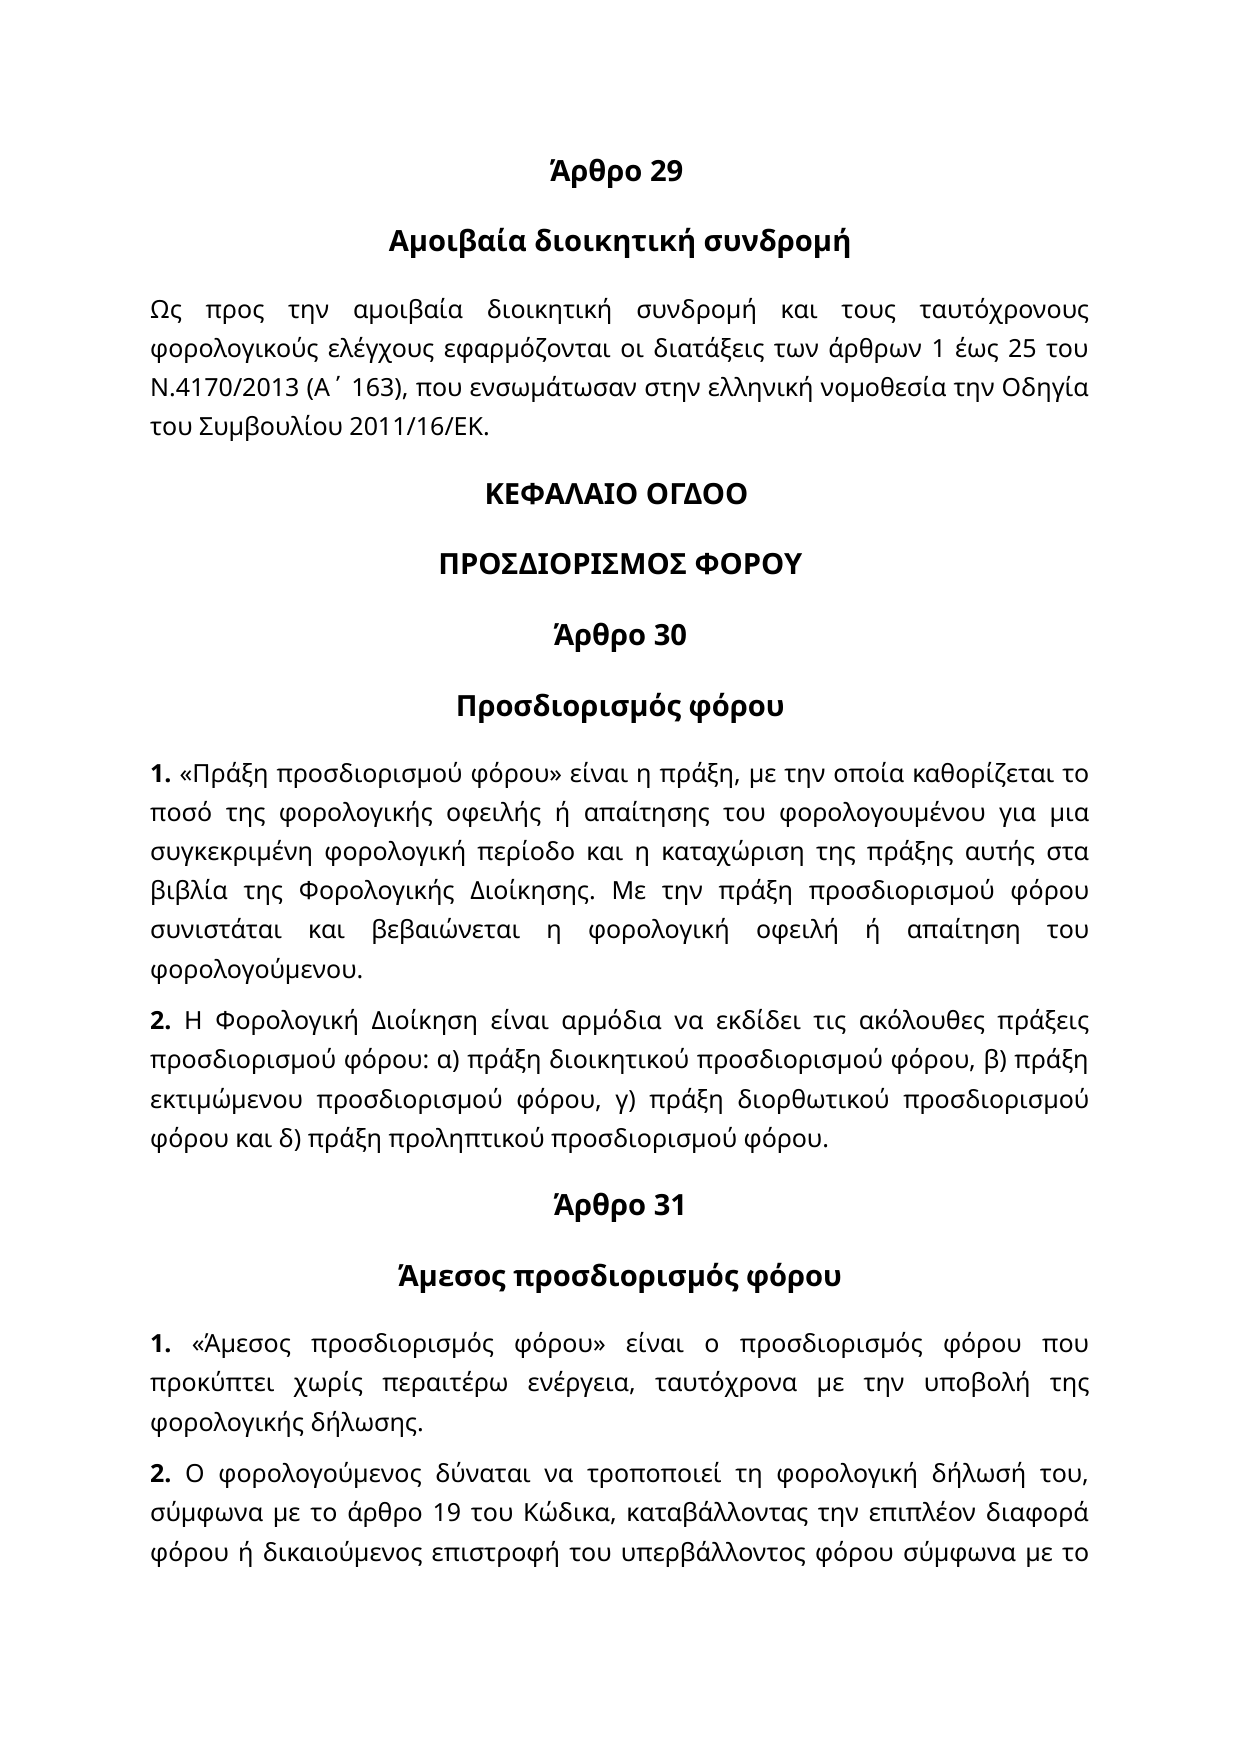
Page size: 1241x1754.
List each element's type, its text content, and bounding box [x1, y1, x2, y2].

text 1. «Άμεσος προσδιορισμός φόρου» είναι ο προσδιορισμός φόρου που προκύπτει χωρίς περαιτέρω ενέργεια, ταυτόχρονα με την υποβολή της φορολογικής δήλωσης. [150, 1326, 1090, 1438]
subtitle Άρθρο 30 [150, 614, 1090, 654]
text Ως προς την αμοιβαία διοικητική συνδρομή και τους ταυτόχρονους φορολογικούς ελέγχους εφαρμόζονται οι διατάξεις των άρθρων 1 έως 25 του Ν.4170/2013 (Α΄ 163), που ενσωμάτωσαν στην ελληνική νομοθεσία την Οδηγία του Συμβουλίου 2011/16/ΕΚ. [150, 291, 1090, 443]
subtitle Προσδιορισμός φόρου [150, 685, 1090, 724]
subtitle ΚΕΦΑΛΑΙΟ ΟΓΔΟΟ [150, 473, 1090, 513]
text 2. Ο φορολογούμενος δύναται να τροποποιεί τη φορολογική δήλωσή του, σύμφωνα με το άρθρο 19 του Κώδικα, καταβάλλοντας την επιπλέον διαφορά φόρου ή δικαιούμενος επιστροφή του υπερβάλλοντος φόρου σύμφωνα με το [150, 1456, 1090, 1568]
text 2. Η Φορολογική Διοίκηση είναι αρμόδια να εκδίδει τις ακόλουθες πράξεις προσδιορισμού φόρου: α) πράξη διοικητικού προσδιορισμού φόρου, β) πράξη εκτιμώμενου προσδιορισμού φόρου, γ) πράξη διορθωτικού προσδιορισμού φόρου και δ) πράξη προληπτικού προσδιορισμού φόρου. [150, 1003, 1090, 1154]
subtitle Άρθρο 31 [150, 1184, 1090, 1224]
subtitle Άρθρο 29 [150, 150, 1090, 190]
subtitle Αμοιβαία διοικητική συνδρομή [150, 221, 1090, 260]
subtitle Άμεσος προσδιορισμός φόρου [150, 1255, 1090, 1295]
subtitle ΠΡΟΣΔΙΟΡΙΣΜΟΣ ΦΟΡΟΥ [150, 543, 1090, 583]
text 1. «Πράξη προσδιορισμού φόρου» είναι η πράξη, με την οποία καθορίζεται το ποσό της φορολογικής οφειλής ή απαίτησης του φορολογουμένου για μια συγκεκριμένη φορολογική περίοδο και η καταχώριση της πράξης αυτής στα βιβλία της Φορολογικής Διοίκησης. Με την πράξη προσδιορισμού φόρου συνιστάται και βεβαιώνεται η φορολογική οφειλή ή απαίτηση του φορολογούμενου. [150, 755, 1090, 985]
